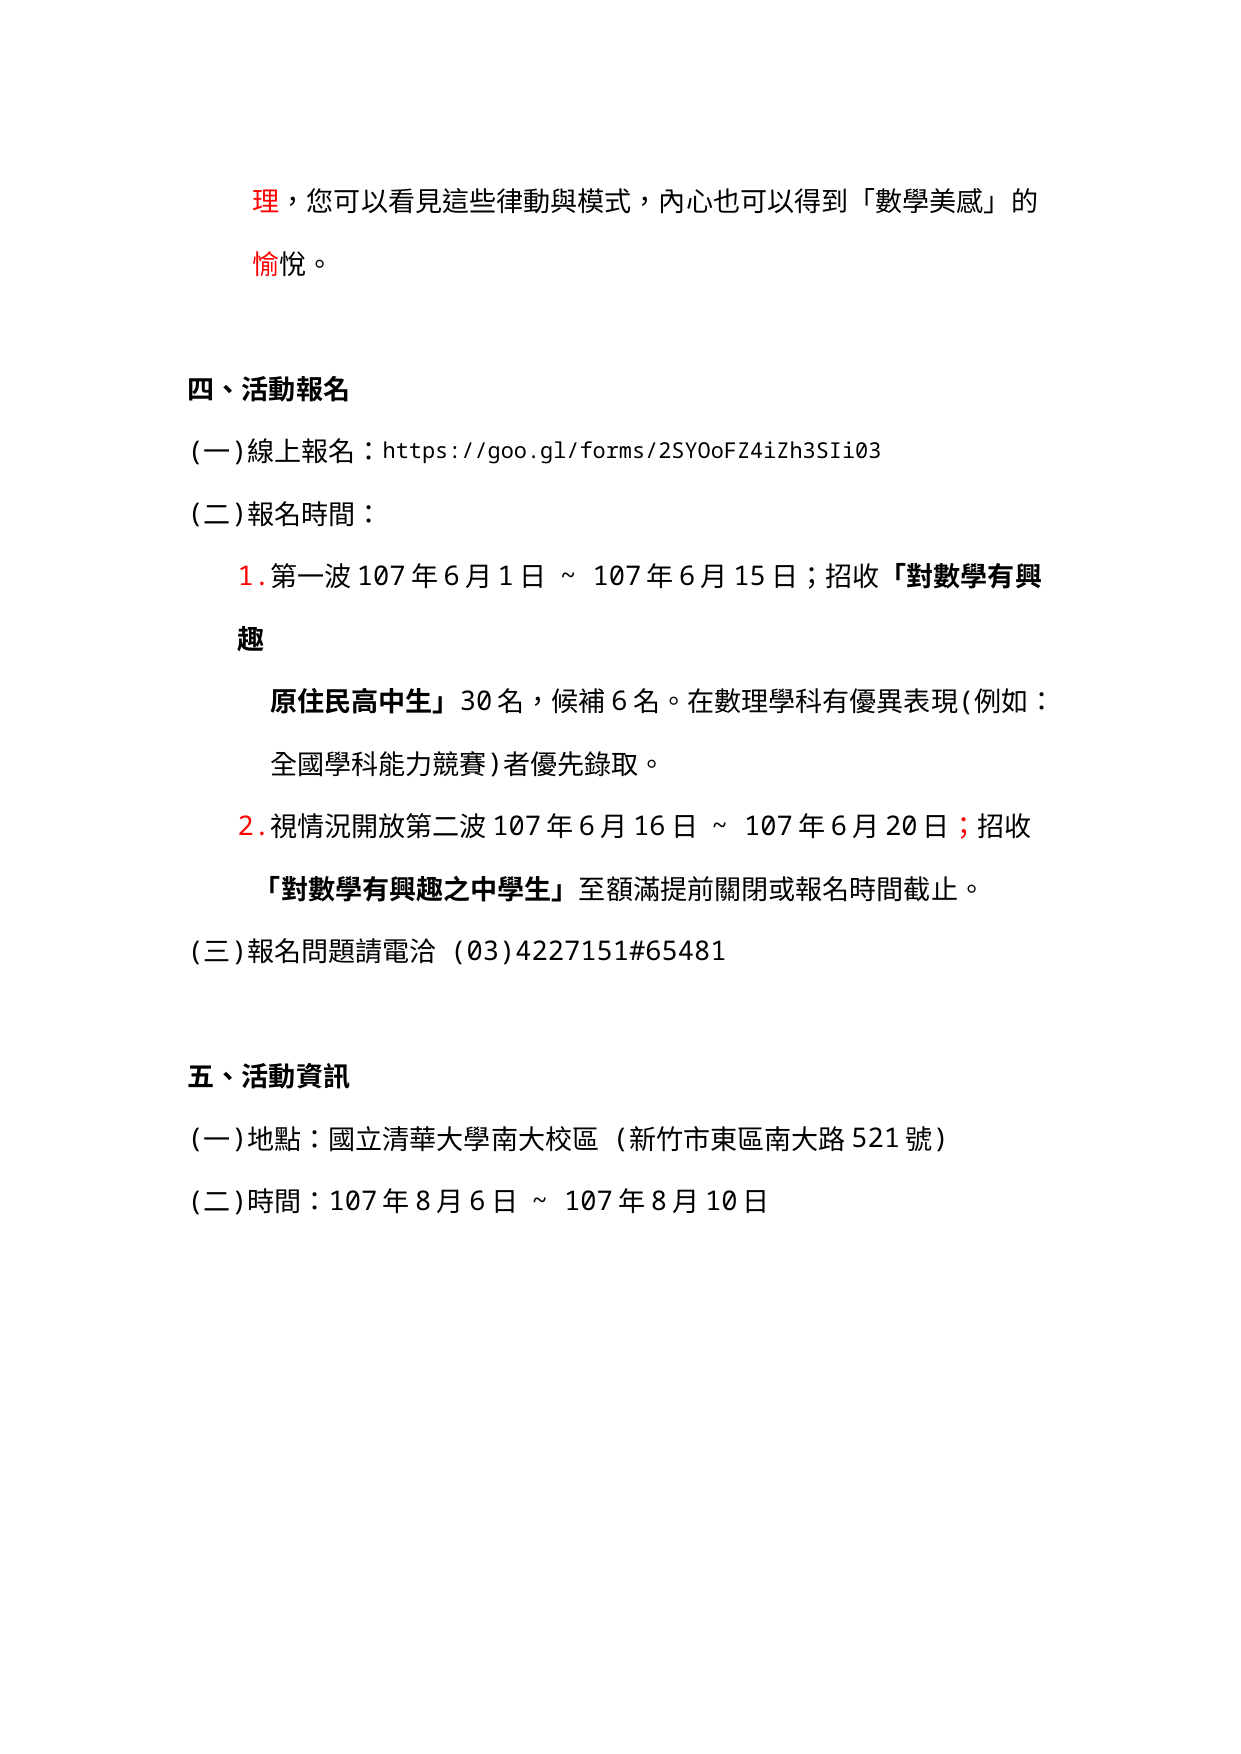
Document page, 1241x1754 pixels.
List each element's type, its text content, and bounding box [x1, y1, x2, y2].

text (二)時間：107年8月6日 ~ 107年8月10日 [187, 1158, 1053, 1221]
text 四、活動報名 [187, 346, 1053, 408]
text 2.視情況開放第二波107年6月16日 ~ 107年6月20日；招收 [237, 783, 1053, 846]
text 五、活動資訊 [187, 1033, 1053, 1096]
text (一)線上報名：https://goo.gl/forms/2SYOoFZ4iZh3SIi03 (二)報名時間： [187, 408, 1053, 533]
text 原住民高中生」30名，候補6名。在數理學科有優異表現(例如： [237, 658, 1053, 721]
text 1.第一波107年6月1日 ~ 107年6月15日；招收「對數學有興趣 [237, 533, 1053, 658]
text 理，您可以看見這些律動與模式，內心也可以得到「數學美感」的 [187, 158, 1053, 221]
text 全國學科能力競賽)者優先錄取。 [237, 721, 1053, 783]
text (三)報名問題請電洽 (03)4227151#65481 [187, 908, 1053, 971]
text 「對數學有興趣之中學生」至額滿提前關閉或報名時間截止。 [237, 846, 1053, 908]
text 愉悅。 [187, 221, 1053, 283]
text (一)地點：國立清華大學南大校區 (新竹市東區南大路521號) [187, 1096, 1053, 1158]
